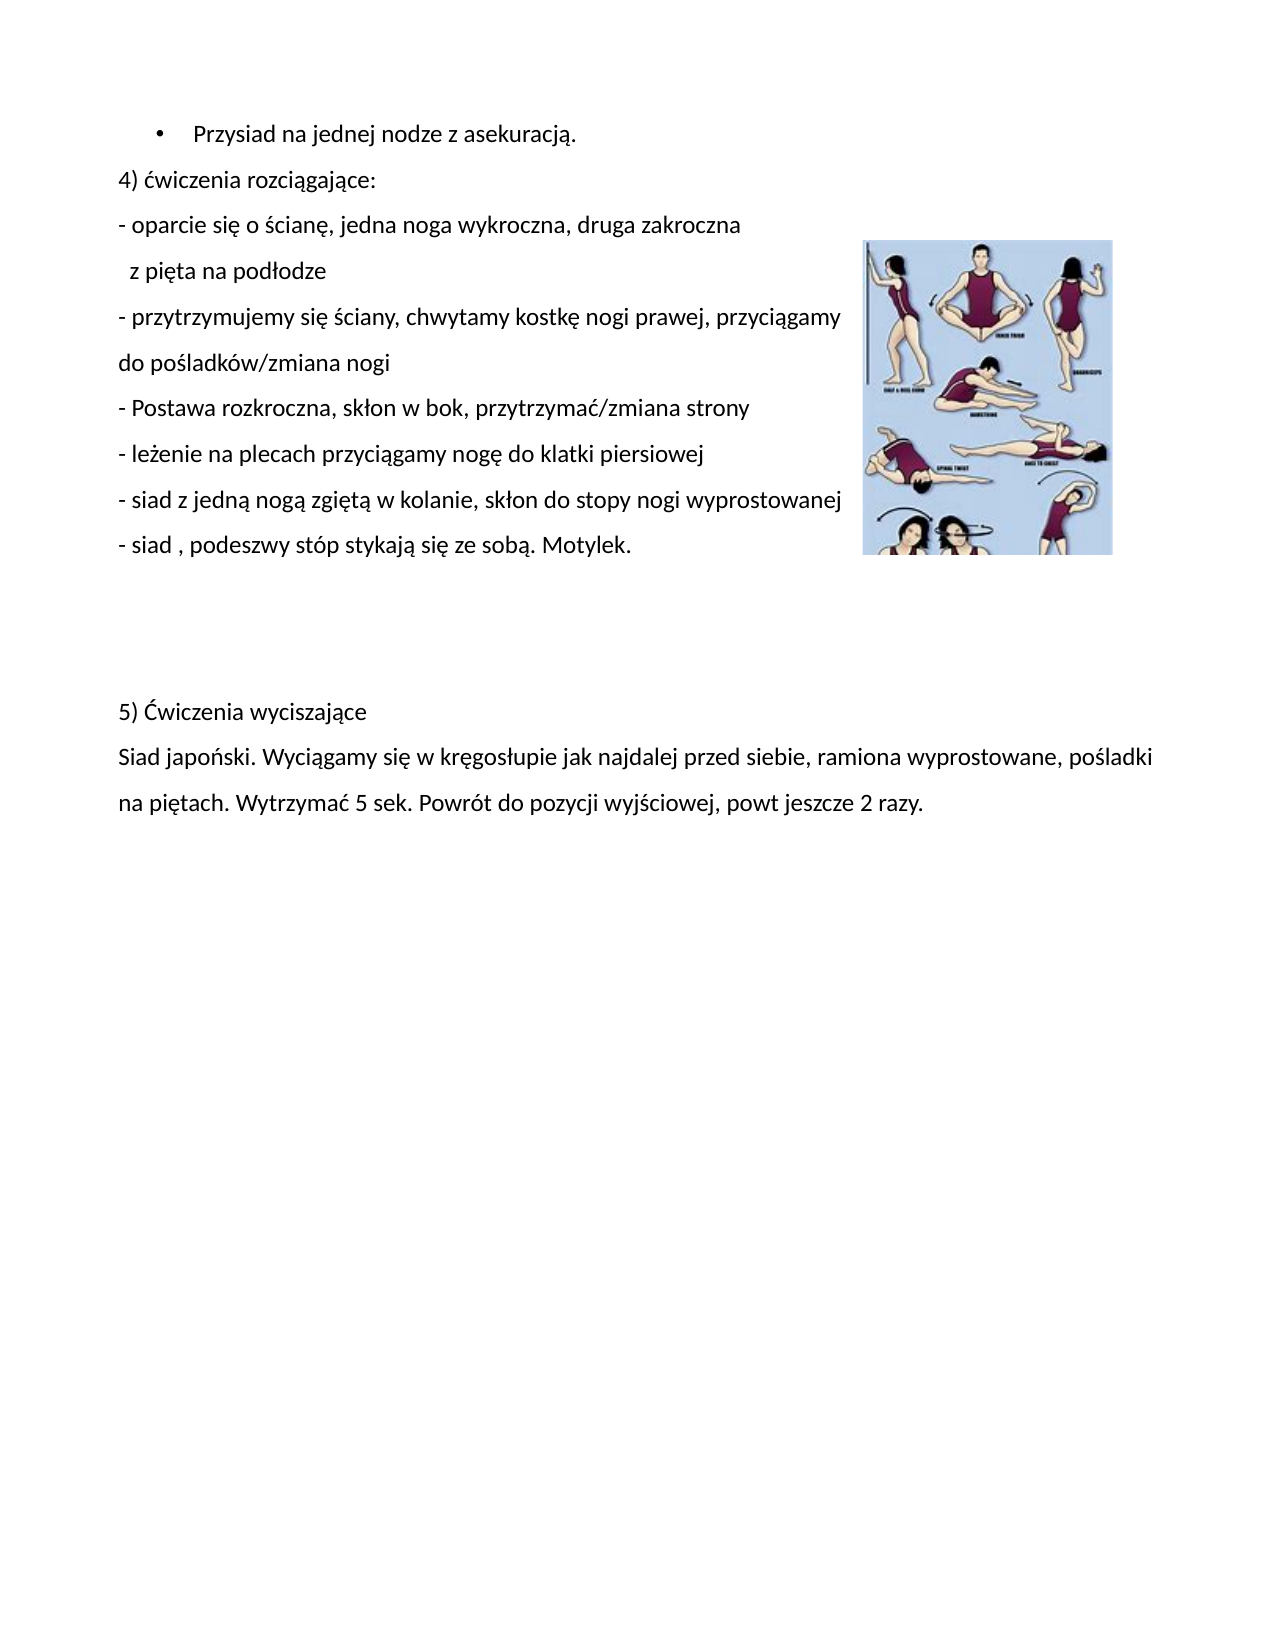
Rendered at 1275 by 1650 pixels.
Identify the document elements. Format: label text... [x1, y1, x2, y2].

list Przysiad na jednej nodze z asekuracją. [156, 118, 1157, 149]
text - siad z jedną nogą zgiętą w kolanie, skłon do stopy nogi wyprostowanej [118, 484, 862, 514]
text - siad , podeszwy stóp stykają się ze sobą. Motylek. [118, 530, 1157, 560]
text [1113, 255, 1157, 286]
picture [862, 240, 1113, 555]
text - Postawa rozkroczna, skłon w bok, przytrzymać/zmiana strony [118, 392, 862, 423]
text 4) ćwiczenia rozciągające: [118, 164, 1157, 194]
text - leżenie na plecach przyciągamy nogę do klatki piersiowej [118, 438, 862, 469]
text Siad japoński. Wyciągamy się w kręgosłupie jak najdalej przed siebie, ramiona wyprostowane, pośladki na piętach. Wytrzymać 5 sek. Powrót do pozycji wyjściowej, powt jeszcze 2 razy. [118, 741, 1157, 818]
text - przytrzymujemy się ściany, chwytamy kostkę nogi prawej, przyciągamy [118, 301, 862, 332]
text - oparcie się o ścianę, jedna noga wykroczna, druga zakroczna [118, 209, 1157, 240]
text z pięta na podłodze [118, 255, 862, 286]
text [1113, 347, 1157, 377]
text 5) Ćwiczenia wyciszające [118, 696, 1157, 726]
text [1113, 392, 1157, 423]
text [1113, 438, 1157, 469]
text do pośladków/zmiana nogi [118, 347, 862, 377]
